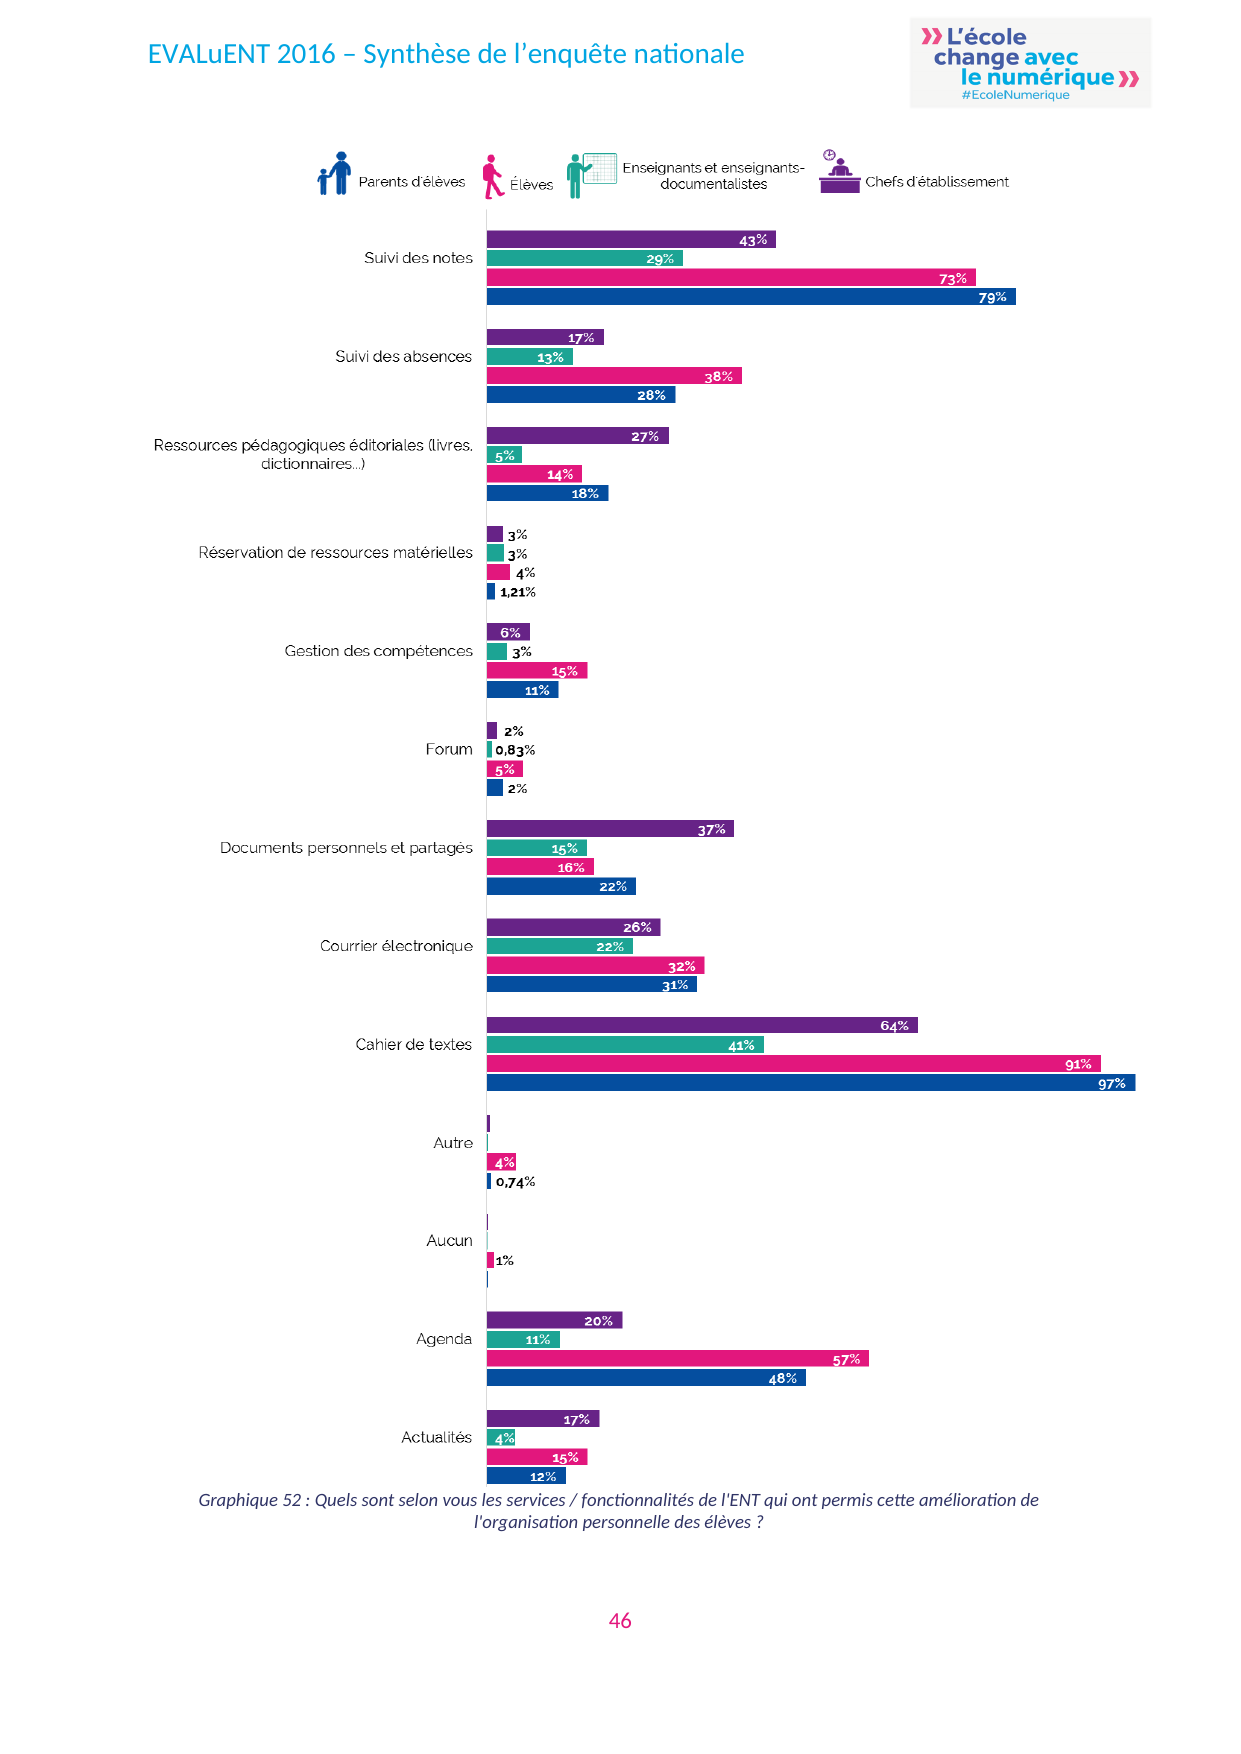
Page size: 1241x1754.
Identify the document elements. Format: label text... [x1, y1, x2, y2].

text Graphique 52 : Quels sont selon vous les services / fonctionnalités de l'ENT qui ont permis cette amélioration de l'organisation personnelle des élèves ? [148, 1488, 1093, 1534]
